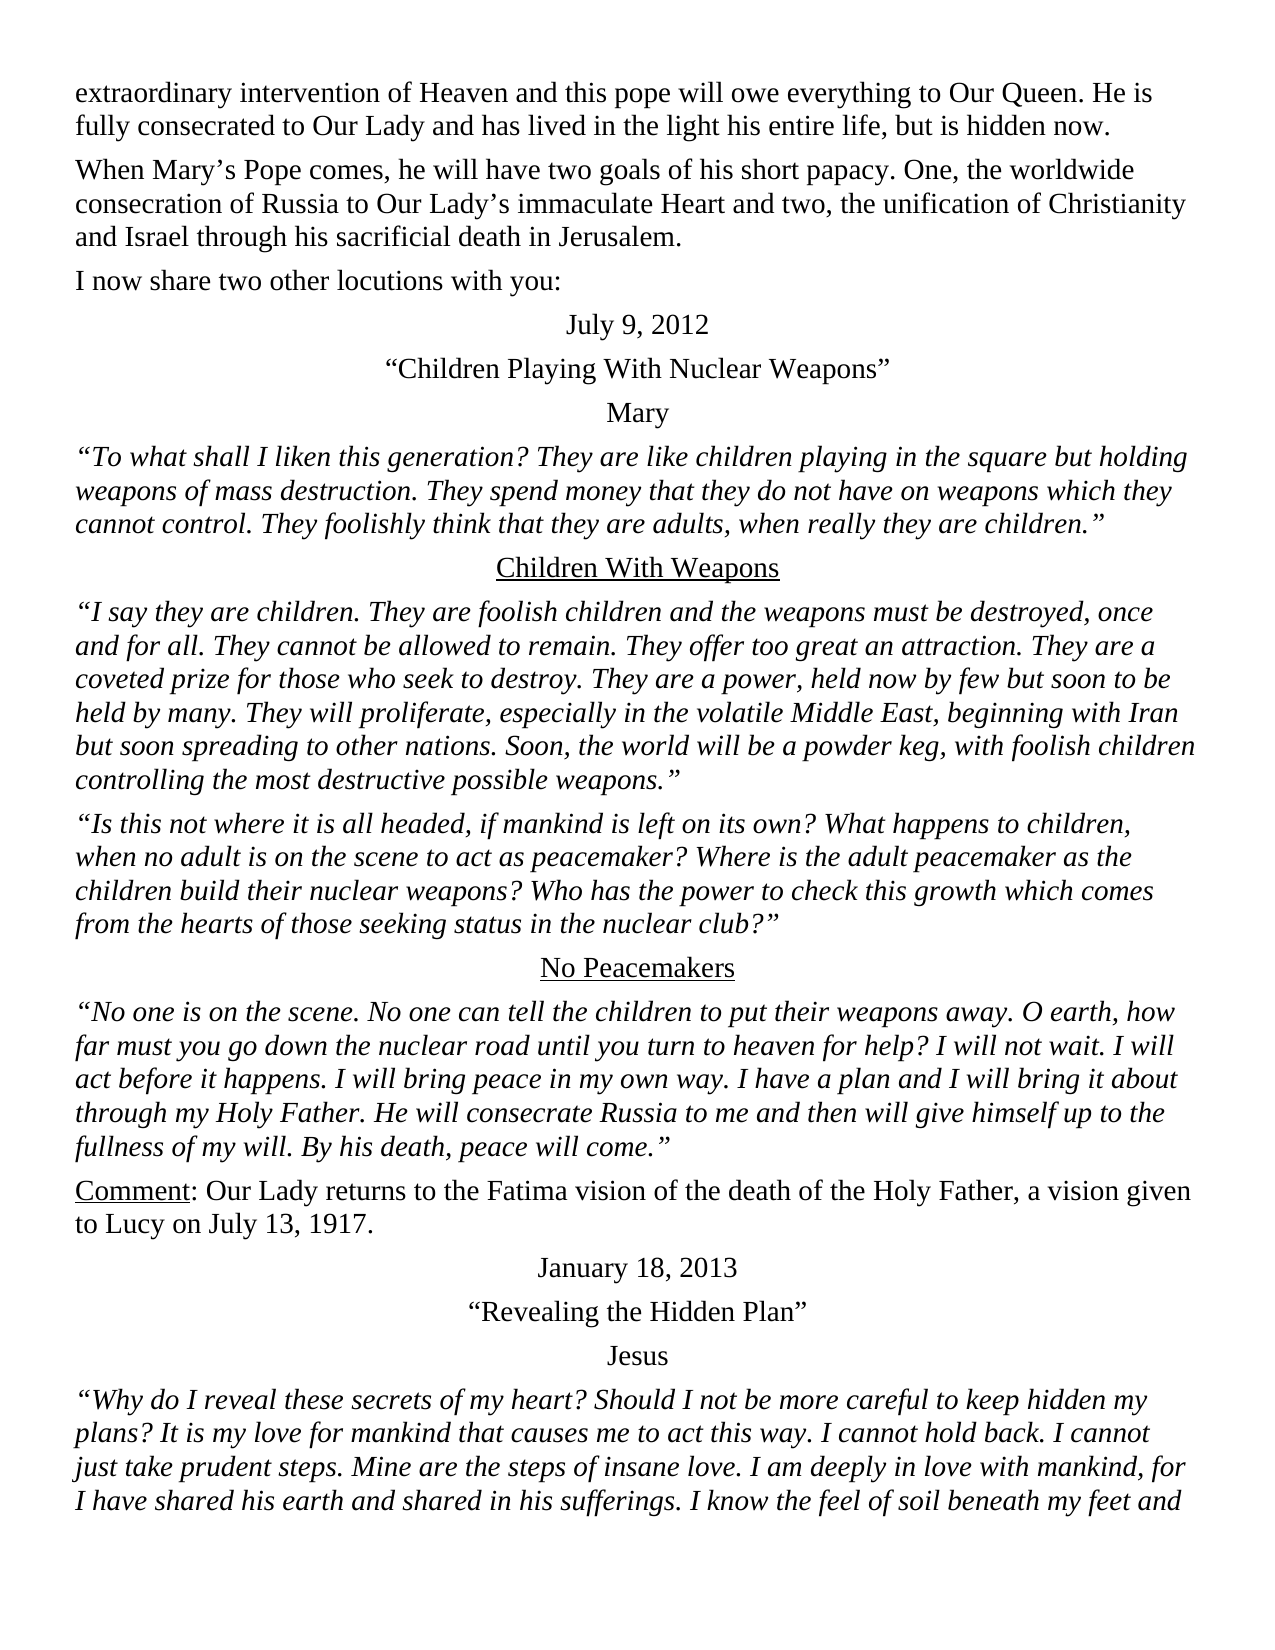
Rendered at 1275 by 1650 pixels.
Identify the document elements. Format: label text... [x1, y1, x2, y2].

text Children With Weapons [75, 550, 1200, 584]
text “I say they are children. They are foolish children and the weapons must be destroyed, once and for all. They cannot be allowed to remain. They offer too great an attraction. They are a coveted prize for those who seek to destroy. They are a power, held now by few but soon to be held by many. They will proliferate, especially in the volatile Middle East, beginning with Iran but soon spreading to other nations. Soon, the world will be a powder keg, with foolish children controlling the most destructive possible weapons.” [75, 594, 1200, 796]
text “Why do I reveal these secrets of my heart? Should I not be more careful to keep hidden my plans? It is my love for mankind that causes me to act this way. I cannot hold back. I cannot just take prudent steps. Mine are the steps of insane love. I am deeply in love with mankind, for I have shared his earth and shared in his sufferings. I know the feel of soil beneath my feet and [75, 1382, 1200, 1516]
text I now share two other locutions with you: [75, 263, 1200, 297]
text “To what shall I liken this generation? They are like children playing in the square but holding weapons of mass destruction. They spend money that they do not have on weapons which they cannot control. They foolishly think that they are adults, when really they are children.” [75, 439, 1200, 540]
text “Is this not where it is all headed, if mankind is left on its own? What happens to children, when no adult is on the scene to act as peacemaker? Where is the adult peacemaker as the children build their nuclear weapons? Who has the power to check this growth which comes from the hearts of those seeking status in the nuclear club?” [75, 806, 1200, 940]
text When Mary’s Pope comes, he will have two goals of his short papacy. One, the worldwide consecration of Russia to Our Lady’s immaculate Heart and two, the unification of Christianity and Israel through his sacrificial death in Jerusalem. [75, 152, 1200, 253]
text “Children Playing With Nuclear Weapons” [75, 351, 1200, 385]
text “Revealing the Hidden Plan” [75, 1294, 1200, 1328]
text January 18, 2013 [75, 1250, 1200, 1284]
text Jesus [75, 1338, 1200, 1372]
text No Peacemakers [75, 951, 1200, 984]
text “No one is on the scene. No one can tell the children to put their weapons away. O earth, how far must you go down the nuclear road until you turn to heaven for help? I will not wait. I will act before it happens. I will bring peace in my own way. I have a plan and I will bring it about through my Holy Father. He will consecrate Russia to me and then will give himself up to the fullness of my will. By his death, peace will come.” [75, 994, 1200, 1162]
text Mary [75, 395, 1200, 429]
text extraordinary intervention of Heaven and this pope will owe everything to Our Queen. He is fully consecrated to Our Lady and has lived in the light his entire life, but is hidden now. [75, 75, 1200, 142]
text Comment: Our Lady returns to the Fatima vision of the death of the Holy Father, a vision given to Lucy on July 13, 1917. [75, 1173, 1200, 1240]
text July 9, 2012 [75, 307, 1200, 341]
